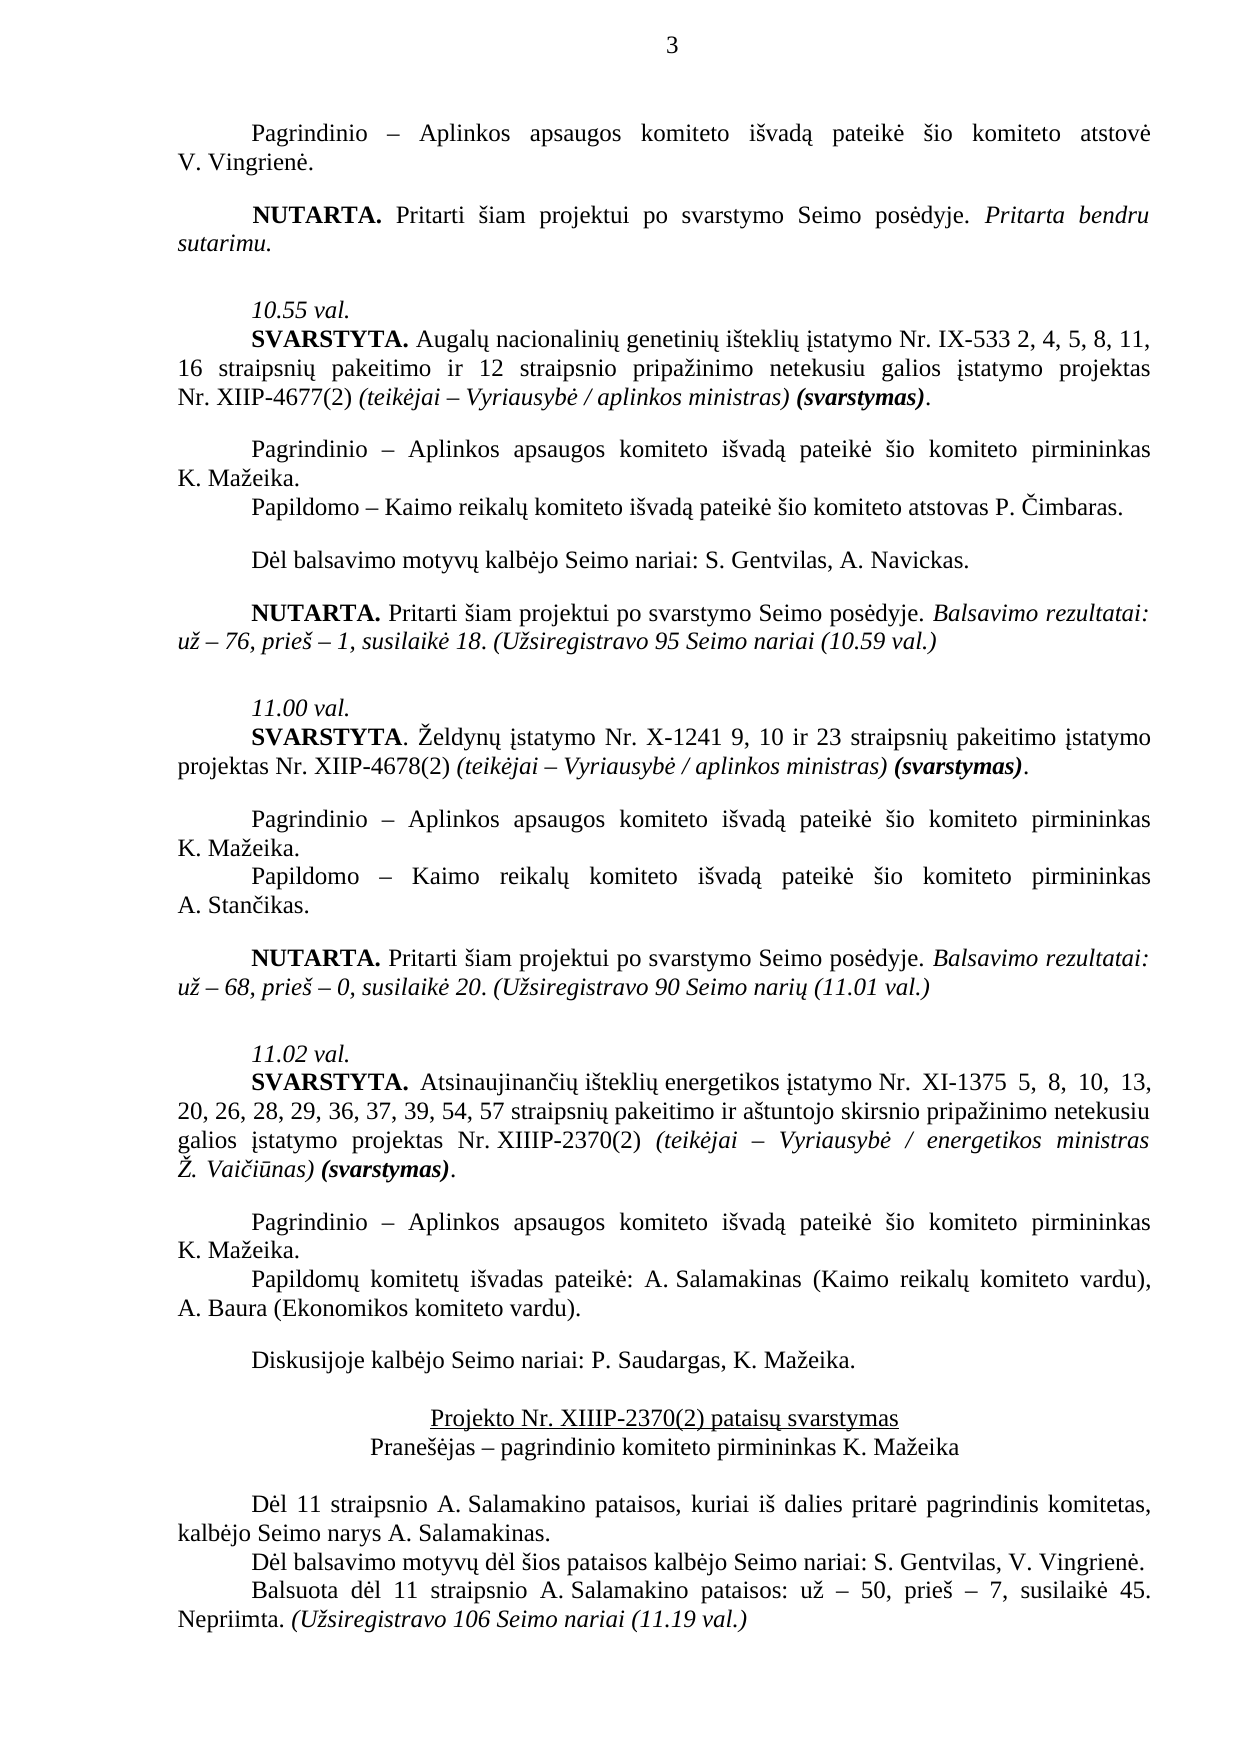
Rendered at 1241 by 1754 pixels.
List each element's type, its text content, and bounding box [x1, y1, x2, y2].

text Dėl balsavimo motyvų kalbėjo Seimo nariai: S. Gentvilas, A. Navickas. [177, 545, 1152, 574]
text Pagrindinio – Aplinkos apsaugos komiteto išvadą pateikė šio komiteto pirmininkas K. Mažeika. [177, 804, 1152, 861]
text 10.55 val. [177, 296, 1152, 324]
text Pranešėjas – pagrindinio komiteto pirmininkas K. Mažeika [177, 1432, 1152, 1461]
text Pagrindinio – Aplinkos apsaugos komiteto išvadą pateikė šio komiteto atstovė V. Vingrienė. [177, 118, 1152, 176]
text NUTARTA. Pritarti šiam projektui po svarstymo Seimo posėdyje. Pritarta bendru sutarimu. [177, 200, 1152, 257]
text NUTARTA. Pritarti šiam projektui po svarstymo Seimo posėdyje. Balsavimo rezultatai: už – 76, prieš – 1, susilaikė 18. (Užsiregistravo 95 Seimo nariai (10.59 val.) [177, 598, 1152, 655]
text Papildomo – Kaimo reikalų komiteto išvadą pateikė šio komiteto atstovas P. Čimbaras. [177, 492, 1152, 521]
text Papildomo – Kaimo reikalų komiteto išvadą pateikė šio komiteto pirmininkas A. Stančikas. [177, 861, 1152, 919]
text Dėl balsavimo motyvų dėl šios pataisos kalbėjo Seimo nariai: S. Gentvilas, V. Vingrienė. [177, 1547, 1152, 1576]
text Diskusijoje kalbėjo Seimo nariai: P. Saudargas, K. Mažeika. [177, 1346, 1152, 1374]
text Pagrindinio – Aplinkos apsaugos komiteto išvadą pateikė šio komiteto pirmininkas K. Mažeika. [177, 434, 1152, 492]
text 11.02 val. [177, 1039, 1152, 1067]
text 11.00 val. [177, 693, 1152, 722]
text Balsuota dėl 11 straipsnio A. Salamakino pataisos: už – 50, prieš – 7, susilaikė 45. Nepriimta. (Užsiregistravo 106 Seimo nariai (11.19 val.) [177, 1576, 1152, 1633]
text Dėl 11 straipsnio A. Salamakino pataisos, kuriai iš dalies pritarė pagrindinis komitetas, kalbėjo Seimo narys A. Salamakinas. [177, 1489, 1152, 1547]
text Projekto Nr. XIIIP-2370(2) pataisų svarstymas [177, 1403, 1152, 1432]
text Pagrindinio – Aplinkos apsaugos komiteto išvadą pateikė šio komiteto pirmininkas K. Mažeika. [177, 1207, 1152, 1264]
text SVARSTYTA. Želdynų įstatymo Nr. X-1241 9, 10 ir 23 straipsnių pakeitimo įstatymo projektas Nr. XIIP-4678(2) (teikėjai – Vyriausybė / aplinkos ministras) (svarstymas). [177, 722, 1152, 780]
text SVARSTYTA. Augalų nacionalinių genetinių išteklių įstatymo Nr. IX-533 2, 4, 5, 8, 11, 16 straipsnių pakeitimo ir 12 straipsnio pripažinimo netekusiu galios įstatymo projektas Nr. XIIP-4677(2) (teikėjai – Vyriausybė / aplinkos ministras) (svarstymas). [177, 324, 1152, 411]
text NUTARTA. Pritarti šiam projektui po svarstymo Seimo posėdyje. Balsavimo rezultatai: už – 68, prieš – 0, susilaikė 20. (Užsiregistravo 90 Seimo narių (11.01 val.) [177, 943, 1152, 1000]
text SVARSTYTA. Atsinaujinančių išteklių energetikos įstatymo Nr. XI-1375 5, 8, 10, 13, 20, 26, 28, 29, 36, 37, 39, 54, 57 straipsnių pakeitimo ir aštuntojo skirsnio pripažinimo netekusiu galios įstatymo projektas Nr. XIIIP-2370(2) (teikėjai – Vyriausybė / energetikos ministras Ž. Vaičiūnas) (svarstymas). [177, 1067, 1152, 1182]
text Papildomų komitetų išvadas pateikė: A. Salamakinas (Kaimo reikalų komiteto vardu), A. Baura (Ekonomikos komiteto vardu). [177, 1264, 1152, 1322]
